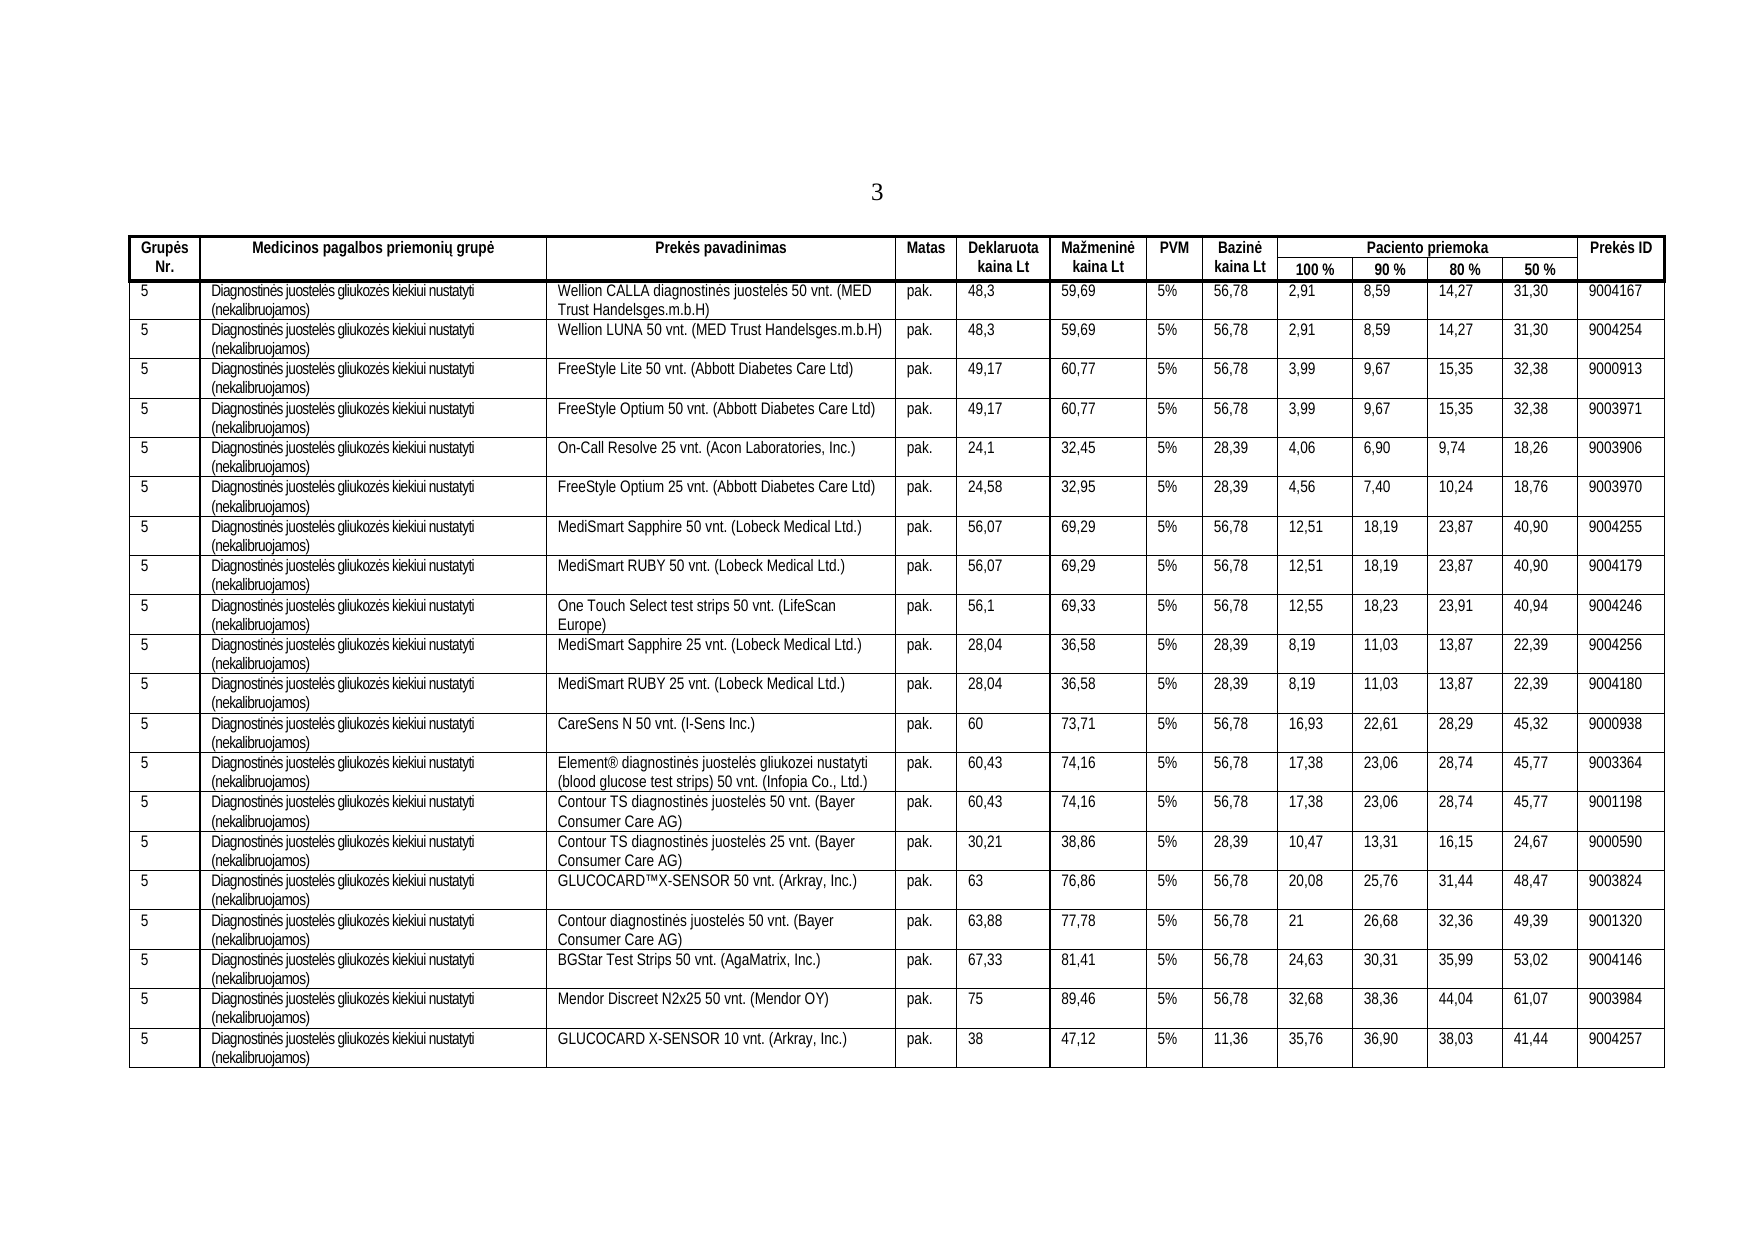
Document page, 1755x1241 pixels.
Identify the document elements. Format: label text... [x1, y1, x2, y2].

table_cell 32,68 [1278, 989, 1352, 1027]
table_cell pak. [896, 359, 956, 397]
table_cell 22,39 [1503, 635, 1577, 673]
table_cell 74,16 [1051, 792, 1146, 831]
table_cell 38 [957, 1029, 1049, 1067]
table_cell Element® diagnostinės juostelės gliukozei nustatyti (blood glucose test strips) 50 vnt. (Infopia Co., Ltd.) [547, 753, 895, 791]
table_cell 5% [1147, 871, 1202, 909]
table_cell 59,69 [1051, 283, 1146, 319]
table_cell 16,15 [1428, 832, 1502, 870]
table_cell 14,27 [1428, 283, 1502, 319]
table_cell 5 [130, 1029, 199, 1067]
table_cell Diagnostinės juostelės gliukozės kiekiui nustatyti (nekalibruojamos) [201, 753, 546, 791]
table_cell 69,29 [1051, 517, 1146, 555]
table_cell 56,07 [957, 556, 1049, 594]
table_cell 5% [1147, 832, 1202, 870]
table_cell 35,99 [1428, 950, 1502, 988]
table_cell 18,19 [1353, 556, 1427, 594]
table_cell 17,38 [1278, 792, 1352, 831]
table_cell 5 [130, 556, 199, 594]
table_cell 5% [1147, 753, 1202, 791]
table_cell 23,87 [1428, 556, 1502, 594]
table_cell 5 [130, 517, 199, 555]
table_cell Diagnostinės juostelės gliukozės kiekiui nustatyti (nekalibruojamos) [201, 635, 546, 673]
table_cell 77,78 [1051, 910, 1146, 949]
table_cell 60,77 [1051, 399, 1146, 437]
table_cell 36,58 [1051, 635, 1146, 673]
table_cell 7,40 [1353, 477, 1427, 516]
table_cell 44,04 [1428, 989, 1502, 1027]
table_cell 40,94 [1503, 595, 1577, 634]
table_cell 9003970 [1578, 477, 1664, 516]
table_header Grupės Nr. [131, 238, 199, 279]
table_cell 9004179 [1578, 556, 1664, 594]
table_cell Diagnostinės juostelės gliukozės kiekiui nustatyti (nekalibruojamos) [201, 1029, 546, 1067]
table_cell 5% [1147, 595, 1202, 634]
table_cell 32,38 [1503, 359, 1577, 397]
table_cell pak. [896, 674, 956, 712]
table_cell pak. [896, 595, 956, 634]
table_cell MediSmart RUBY 25 vnt. (Lobeck Medical Ltd.) [547, 674, 895, 712]
table_cell 20,08 [1278, 871, 1352, 909]
table_cell 9,74 [1428, 438, 1502, 476]
table_cell Diagnostinės juostelės gliukozės kiekiui nustatyti (nekalibruojamos) [201, 950, 546, 988]
table_cell Contour TS diagnostinės juostelės 50 vnt. (Bayer Consumer Care AG) [547, 792, 895, 831]
table_cell 30,21 [957, 832, 1049, 870]
table_cell 36,90 [1353, 1029, 1427, 1067]
table_cell 89,46 [1051, 989, 1146, 1027]
table_cell 41,44 [1503, 1029, 1577, 1067]
table_cell 49,17 [957, 399, 1049, 437]
table_cell 4,06 [1278, 438, 1352, 476]
table_cell 9000938 [1578, 714, 1664, 752]
table_cell Diagnostinės juostelės gliukozės kiekiui nustatyti (nekalibruojamos) [201, 517, 546, 555]
table_cell 2,91 [1278, 320, 1352, 358]
table_cell 28,74 [1428, 753, 1502, 791]
table_cell 8,59 [1353, 320, 1427, 358]
table_cell GLUCOCARD X-SENSOR 10 vnt. (Arkray, Inc.) [547, 1029, 895, 1067]
table_cell 5 [130, 283, 199, 319]
table_cell pak. [896, 477, 956, 516]
table_cell 9003364 [1578, 753, 1664, 791]
table_cell 12,51 [1278, 556, 1352, 594]
table_header Prekės pavadinimas [547, 238, 895, 279]
table_cell Diagnostinės juostelės gliukozės kiekiui nustatyti (nekalibruojamos) [201, 438, 546, 476]
table_cell 5% [1147, 477, 1202, 516]
table_cell pak. [896, 714, 956, 752]
table_cell 32,95 [1051, 477, 1146, 516]
table_cell 48,3 [957, 320, 1049, 358]
table_cell 10,24 [1428, 477, 1502, 516]
table_cell 56,78 [1203, 910, 1277, 949]
table_cell 100 % [1278, 258, 1352, 279]
table_cell pak. [896, 871, 956, 909]
table_cell 56,78 [1203, 950, 1277, 988]
table_cell 5 [130, 950, 199, 988]
table_cell 5% [1147, 910, 1202, 949]
table_cell pak. [896, 950, 956, 988]
table_cell 5 [130, 871, 199, 909]
table_cell 63 [957, 871, 1049, 909]
table_cell 9001198 [1578, 792, 1664, 831]
table_cell 28,39 [1203, 477, 1277, 516]
table_cell 5 [130, 832, 199, 870]
table_cell 5 [130, 989, 199, 1027]
table_cell 9,67 [1353, 359, 1427, 397]
table_cell 5% [1147, 438, 1202, 476]
table_cell 76,86 [1051, 871, 1146, 909]
table_cell 49,39 [1503, 910, 1577, 949]
table_cell Diagnostinės juostelės gliukozės kiekiui nustatyti (nekalibruojamos) [201, 674, 546, 712]
table_cell Diagnostinės juostelės gliukozės kiekiui nustatyti (nekalibruojamos) [201, 832, 546, 870]
table_cell 48,3 [957, 283, 1049, 319]
table_cell 56,78 [1203, 517, 1277, 555]
table_cell 45,77 [1503, 792, 1577, 831]
table_cell 16,93 [1278, 714, 1352, 752]
table_cell 10,47 [1278, 832, 1352, 870]
table_cell 63,88 [957, 910, 1049, 949]
table_cell 6,90 [1353, 438, 1427, 476]
table_cell 31,30 [1503, 320, 1577, 358]
table_cell 5 [130, 635, 199, 673]
table_cell FreeStyle Optium 50 vnt. (Abbott Diabetes Care Ltd) [547, 399, 895, 437]
table_cell Wellion CALLA diagnostinės juostelės 50 vnt. (MED Trust Handelsges.m.b.H) [547, 283, 895, 319]
table_header Deklaruota kaina Lt [957, 238, 1049, 279]
table_cell 32,36 [1428, 910, 1502, 949]
table_cell 48,47 [1503, 871, 1577, 909]
table_cell 5 [130, 320, 199, 358]
table_cell 9000590 [1578, 832, 1664, 870]
table_cell 5 [130, 438, 199, 476]
table_cell 9003824 [1578, 871, 1664, 909]
table_header Prekės ID [1578, 238, 1663, 279]
table_cell 28,39 [1203, 674, 1277, 712]
table_cell 13,87 [1428, 674, 1502, 712]
table_cell MediSmart RUBY 50 vnt. (Lobeck Medical Ltd.) [547, 556, 895, 594]
table_cell 22,61 [1353, 714, 1427, 752]
table_cell 15,35 [1428, 399, 1502, 437]
table_cell 69,33 [1051, 595, 1146, 634]
table_header PVM [1147, 238, 1202, 279]
table_header Mažmeninė kaina Lt [1051, 238, 1146, 279]
table_cell 56,78 [1203, 283, 1277, 319]
table_cell 81,41 [1051, 950, 1146, 988]
table_cell 12,55 [1278, 595, 1352, 634]
table_cell 11,03 [1353, 635, 1427, 673]
table_cell 50 % [1503, 258, 1577, 279]
table_cell 28,39 [1203, 438, 1277, 476]
table_cell 5% [1147, 792, 1202, 831]
table_cell 56,78 [1203, 792, 1277, 831]
table_cell 61,07 [1503, 989, 1577, 1027]
table_cell 5 [130, 714, 199, 752]
table_cell 5% [1147, 714, 1202, 752]
table_cell 12,51 [1278, 517, 1352, 555]
table_cell Diagnostinės juostelės gliukozės kiekiui nustatyti (nekalibruojamos) [201, 399, 546, 437]
table_cell 11,36 [1203, 1029, 1277, 1067]
table_cell 5% [1147, 517, 1202, 555]
table_cell 28,39 [1203, 635, 1277, 673]
table_cell 18,26 [1503, 438, 1577, 476]
table_cell 15,35 [1428, 359, 1502, 397]
table_cell BGStar Test Strips 50 vnt. (AgaMatrix, Inc.) [547, 950, 895, 988]
table_cell MediSmart Sapphire 25 vnt. (Lobeck Medical Ltd.) [547, 635, 895, 673]
table_cell 5 [130, 477, 199, 516]
table_cell 30,31 [1353, 950, 1427, 988]
table_cell 5% [1147, 283, 1202, 319]
table_cell 2,91 [1278, 283, 1352, 319]
table_cell 8,19 [1278, 674, 1352, 712]
table_cell Diagnostinės juostelės gliukozės kiekiui nustatyti (nekalibruojamos) [201, 871, 546, 909]
table_cell 59,69 [1051, 320, 1146, 358]
table_cell 5% [1147, 359, 1202, 397]
table_cell Contour TS diagnostinės juostelės 25 vnt. (Bayer Consumer Care AG) [547, 832, 895, 870]
table_cell 5% [1147, 989, 1202, 1027]
table_cell pak. [896, 989, 956, 1027]
table_header Matas [896, 238, 956, 279]
table_cell 45,32 [1503, 714, 1577, 752]
table_header Paciento priemoka [1278, 238, 1577, 257]
table_cell 9003971 [1578, 399, 1664, 437]
table_cell FreeStyle Lite 50 vnt. (Abbott Diabetes Care Ltd) [547, 359, 895, 397]
table_cell On-Call Resolve 25 vnt. (Acon Laboratories, Inc.) [547, 438, 895, 476]
table_cell 26,68 [1353, 910, 1427, 949]
table_cell pak. [896, 517, 956, 555]
table_cell 40,90 [1503, 556, 1577, 594]
table_cell 28,39 [1203, 832, 1277, 870]
table_cell pak. [896, 832, 956, 870]
table_cell 5% [1147, 399, 1202, 437]
table_cell Wellion LUNA 50 vnt. (MED Trust Handelsges.m.b.H) [547, 320, 895, 358]
table_cell 23,06 [1353, 753, 1427, 791]
table_cell Diagnostinės juostelės gliukozės kiekiui nustatyti (nekalibruojamos) [201, 714, 546, 752]
table_cell One Touch Select test strips 50 vnt. (LifeScan Europe) [547, 595, 895, 634]
table_cell 38,36 [1353, 989, 1427, 1027]
table_cell FreeStyle Optium 25 vnt. (Abbott Diabetes Care Ltd) [547, 477, 895, 516]
table_cell 56,78 [1203, 595, 1277, 634]
table_cell Diagnostinės juostelės gliukozės kiekiui nustatyti (nekalibruojamos) [201, 477, 546, 516]
table_header Medicinos pagalbos priemonių grupė [201, 238, 546, 279]
table_cell 56,78 [1203, 556, 1277, 594]
table_cell 14,27 [1428, 320, 1502, 358]
table_cell 9004254 [1578, 320, 1664, 358]
table_cell Diagnostinės juostelės gliukozės kiekiui nustatyti (nekalibruojamos) [201, 320, 546, 358]
table_cell 23,06 [1353, 792, 1427, 831]
table_cell 69,29 [1051, 556, 1146, 594]
table_cell 32,45 [1051, 438, 1146, 476]
table_cell MediSmart Sapphire 50 vnt. (Lobeck Medical Ltd.) [547, 517, 895, 555]
table_cell 5 [130, 792, 199, 831]
table_cell 40,90 [1503, 517, 1577, 555]
table_cell 18,19 [1353, 517, 1427, 555]
table_cell 9003906 [1578, 438, 1664, 476]
table_cell 56,78 [1203, 320, 1277, 358]
table_cell 38,86 [1051, 832, 1146, 870]
table_cell 9,67 [1353, 399, 1427, 437]
table_cell 67,33 [957, 950, 1049, 988]
table_cell 60,43 [957, 753, 1049, 791]
table_cell 47,12 [1051, 1029, 1146, 1067]
table_cell 28,04 [957, 635, 1049, 673]
table_cell 73,71 [1051, 714, 1146, 752]
table_cell 74,16 [1051, 753, 1146, 791]
table_cell 18,23 [1353, 595, 1427, 634]
table_cell 23,87 [1428, 517, 1502, 555]
table_cell 9001320 [1578, 910, 1664, 949]
table_cell 24,1 [957, 438, 1049, 476]
table_cell 9004255 [1578, 517, 1664, 555]
table_cell Diagnostinės juostelės gliukozės kiekiui nustatyti (nekalibruojamos) [201, 595, 546, 634]
table_cell 23,91 [1428, 595, 1502, 634]
table_cell Diagnostinės juostelės gliukozės kiekiui nustatyti (nekalibruojamos) [201, 283, 546, 319]
table_cell 24,67 [1503, 832, 1577, 870]
table_cell 3,99 [1278, 399, 1352, 437]
table_cell 8,59 [1353, 283, 1427, 319]
table_cell 5 [130, 910, 199, 949]
table_cell 4,56 [1278, 477, 1352, 516]
table_cell 25,76 [1353, 871, 1427, 909]
table_cell 28,29 [1428, 714, 1502, 752]
table_cell Diagnostinės juostelės gliukozės kiekiui nustatyti (nekalibruojamos) [201, 989, 546, 1027]
table_cell 53,02 [1503, 950, 1577, 988]
table_cell 31,30 [1503, 283, 1577, 319]
table_cell 28,04 [957, 674, 1049, 712]
table_cell 38,03 [1428, 1029, 1502, 1067]
table_cell 8,19 [1278, 635, 1352, 673]
table_cell pak. [896, 438, 956, 476]
table_cell 56,78 [1203, 753, 1277, 791]
table_cell 9004146 [1578, 950, 1664, 988]
table_cell 56,78 [1203, 871, 1277, 909]
table_cell pak. [896, 792, 956, 831]
table_cell 56,78 [1203, 989, 1277, 1027]
table_cell pak. [896, 320, 956, 358]
table_cell Diagnostinės juostelės gliukozės kiekiui nustatyti (nekalibruojamos) [201, 556, 546, 594]
table_cell 5 [130, 359, 199, 397]
table_cell pak. [896, 1029, 956, 1067]
table_cell 56,78 [1203, 714, 1277, 752]
table_cell GLUCOCARD™X-SENSOR 50 vnt. (Arkray, Inc.) [547, 871, 895, 909]
table_cell 9003984 [1578, 989, 1664, 1027]
table_cell 9004256 [1578, 635, 1664, 673]
table_cell 17,38 [1278, 753, 1352, 791]
table_cell 13,87 [1428, 635, 1502, 673]
table_cell 32,38 [1503, 399, 1577, 437]
table_cell 5% [1147, 1029, 1202, 1067]
table_cell 56,1 [957, 595, 1049, 634]
table_cell 90 % [1353, 258, 1427, 279]
table_cell 5% [1147, 556, 1202, 594]
table_header Bazinė kaina Lt [1203, 238, 1277, 279]
table_cell 80 % [1428, 258, 1502, 279]
table_cell CareSens N 50 vnt. (I-Sens Inc.) [547, 714, 895, 752]
table_cell 5% [1147, 320, 1202, 358]
table_cell 13,31 [1353, 832, 1427, 870]
table_cell 24,58 [957, 477, 1049, 516]
table_cell 5 [130, 753, 199, 791]
table_cell 11,03 [1353, 674, 1427, 712]
table_cell 9004167 [1578, 283, 1664, 319]
table_cell 22,39 [1503, 674, 1577, 712]
table_cell 31,44 [1428, 871, 1502, 909]
table_cell 60,77 [1051, 359, 1146, 397]
table_cell 49,17 [957, 359, 1049, 397]
table_cell 75 [957, 989, 1049, 1027]
table_cell pak. [896, 753, 956, 791]
table_cell 60,43 [957, 792, 1049, 831]
table_cell 24,63 [1278, 950, 1352, 988]
table_cell 5% [1147, 635, 1202, 673]
table_cell 5% [1147, 674, 1202, 712]
table_cell pak. [896, 910, 956, 949]
table_cell 3,99 [1278, 359, 1352, 397]
table_cell 56,07 [957, 517, 1049, 555]
table_cell 28,74 [1428, 792, 1502, 831]
table_cell 5 [130, 399, 199, 437]
table_cell 9004246 [1578, 595, 1664, 634]
table_cell Diagnostinės juostelės gliukozės kiekiui nustatyti (nekalibruojamos) [201, 910, 546, 949]
table_cell Diagnostinės juostelės gliukozės kiekiui nustatyti (nekalibruojamos) [201, 359, 546, 397]
table_cell pak. [896, 635, 956, 673]
table_cell Diagnostinės juostelės gliukozės kiekiui nustatyti (nekalibruojamos) [201, 792, 546, 831]
table_cell 45,77 [1503, 753, 1577, 791]
table_cell pak. [896, 399, 956, 437]
table_cell 36,58 [1051, 674, 1146, 712]
table_cell 60 [957, 714, 1049, 752]
table_cell 9004180 [1578, 674, 1664, 712]
table_cell 35,76 [1278, 1029, 1352, 1067]
table_cell pak. [896, 556, 956, 594]
table_cell 9000913 [1578, 359, 1664, 397]
table_cell 56,78 [1203, 399, 1277, 437]
table_cell 5% [1147, 950, 1202, 988]
table_cell Mendor Discreet N2x25 50 vnt. (Mendor OY) [547, 989, 895, 1027]
table_cell Contour diagnostinės juostelės 50 vnt. (Bayer Consumer Care AG) [547, 910, 895, 949]
table_cell 5 [130, 674, 199, 712]
table_cell 21 [1278, 910, 1352, 949]
table_cell 56,78 [1203, 359, 1277, 397]
table_cell 18,76 [1503, 477, 1577, 516]
table_cell 5 [130, 595, 199, 634]
table_cell pak. [896, 283, 956, 319]
table_cell 9004257 [1578, 1029, 1664, 1067]
